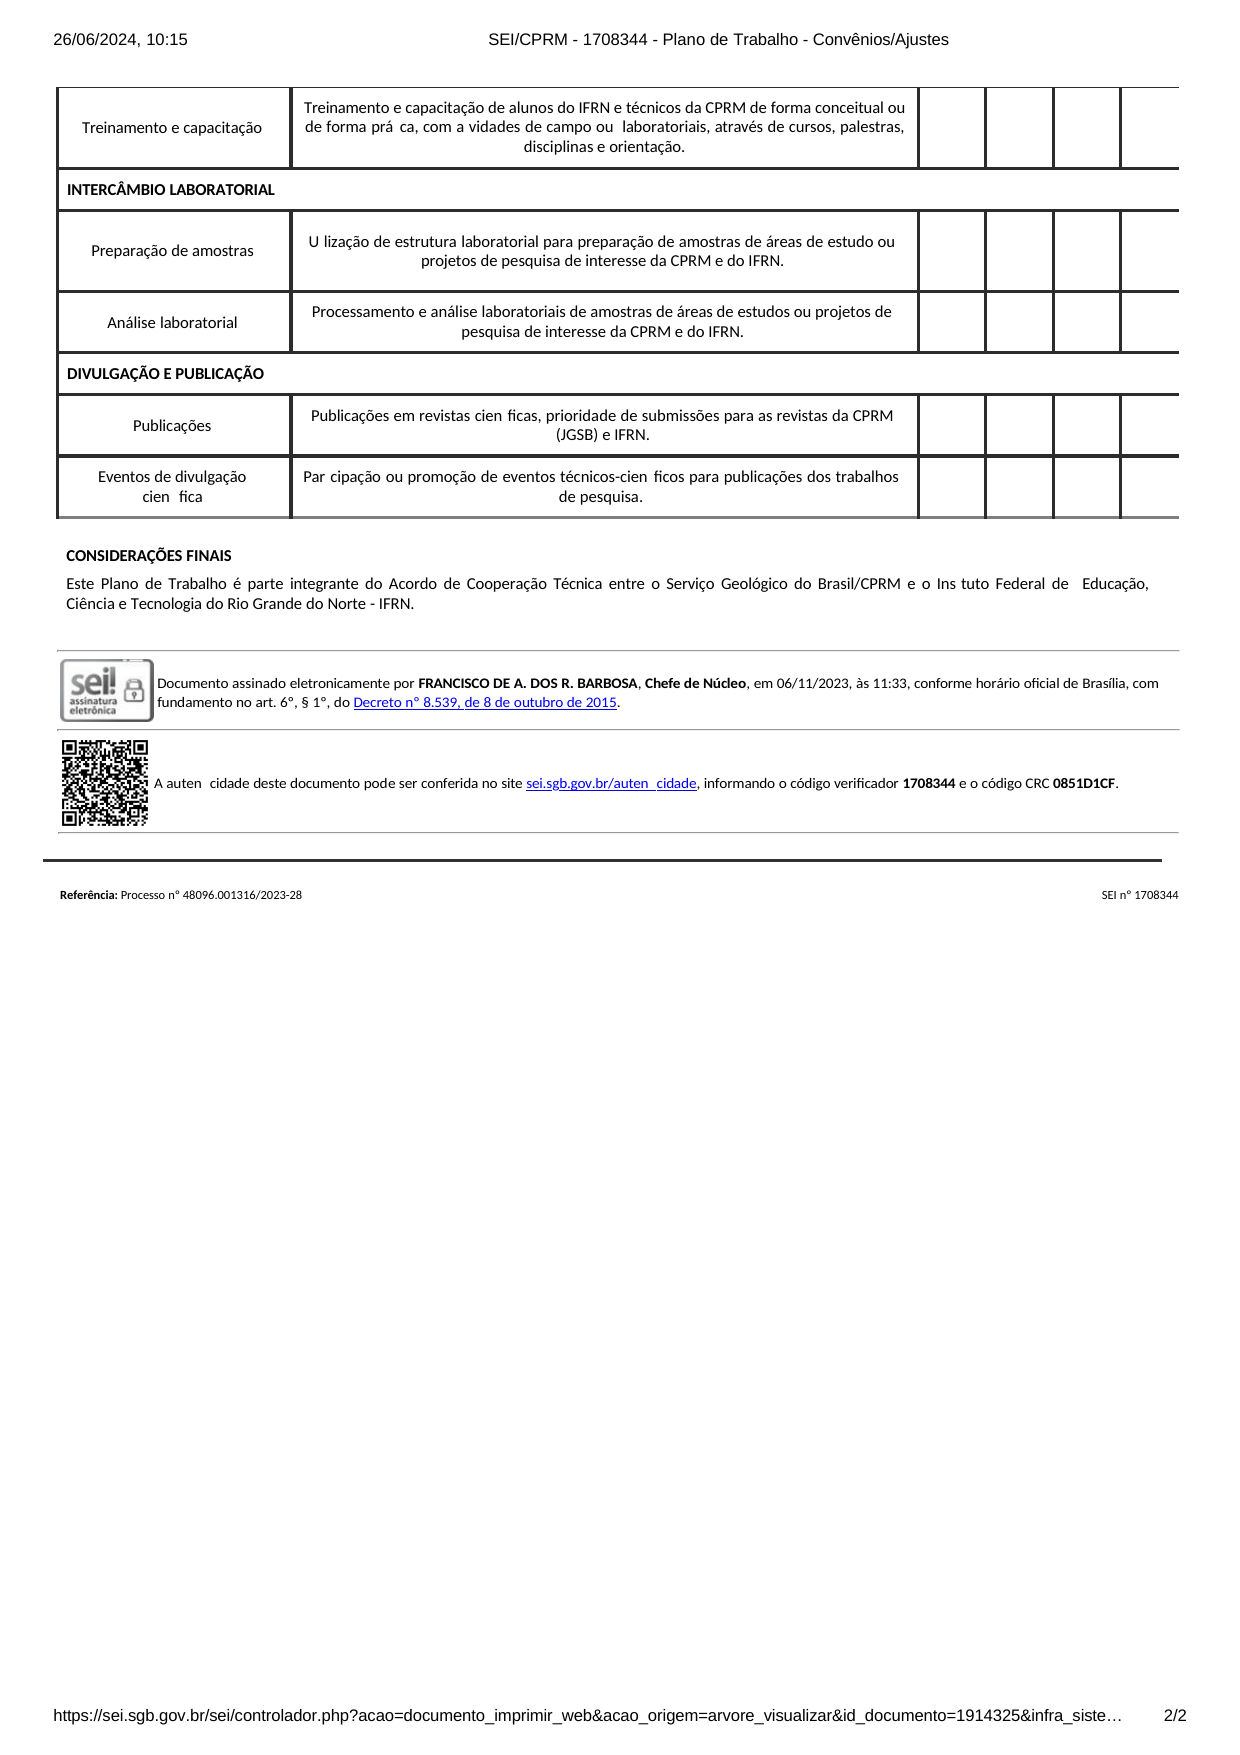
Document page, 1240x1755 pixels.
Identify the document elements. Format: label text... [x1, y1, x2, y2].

table_cell [1055, 458, 1119, 516]
table_cell Eventos de divulgação cien ﬁca [59, 458, 289, 516]
table_cell [987, 293, 1052, 351]
table_cell Preparação de amostras [59, 212, 289, 290]
list Este Plano de Trabalho é parte integrante do Acordo de Cooperação Técnica entre o Serviço Geológico do Brasil/CPRM e o Ins tuto Federal de Educação, Ciência e Tecnologia do Rio Grande do Norte - IFRN. [42, 574, 1173, 613]
table_cell [1055, 212, 1119, 290]
table_header [987, 88, 1052, 167]
table_cell [987, 212, 1052, 290]
table_cell U lização de estrutura laboratorial para preparação de amostras de áreas de estudo ou projetos de pesquisa de interesse da CPRM e do IFRN. [293, 212, 917, 290]
table_header [920, 88, 984, 167]
table_cell Análise laboratorial [59, 293, 289, 351]
table_cell [920, 293, 984, 351]
table_cell INTERCÂMBIO LABORATORIAL [59, 170, 1179, 208]
table_cell [920, 458, 984, 516]
table_cell [1055, 396, 1119, 454]
table_header Treinamento e capacitação [59, 88, 289, 167]
table_header [1122, 88, 1179, 167]
table_cell DIVULGAÇÃO E PUBLICAÇÃO [59, 354, 1179, 393]
text Referência: Processo nº 48096.001316/2023-28 SEI nº 1708344 [60, 887, 1198, 903]
table_cell [1122, 396, 1179, 454]
table_cell [1055, 293, 1119, 351]
table_cell [920, 212, 984, 290]
table_cell [987, 458, 1052, 516]
table_cell Publicações em revistas cien ﬁcas, prioridade de submissões para as revistas da CPRM (JGSB) e IFRN. [293, 396, 917, 454]
table_cell [1122, 458, 1179, 516]
table_cell [920, 396, 984, 454]
table_header Treinamento e capacitação de alunos do IFRN e técnicos da CPRM de forma conceitual ou de forma prá ca, com a vidades de campo ou laboratoriais, através de cursos, palestras, disciplinas e orientação. [293, 88, 917, 167]
table_cell Publicações [59, 396, 289, 454]
table_header [1055, 88, 1119, 167]
list CONSIDERAÇÕES FINAIS [0, 546, 1198, 566]
table_cell [987, 396, 1052, 454]
table_cell [1122, 293, 1179, 351]
table_cell [1122, 212, 1179, 290]
table_cell Processamento e análise laboratoriais de amostras de áreas de estudos ou projetos de pesquisa de interesse da CPRM e do IFRN. [293, 293, 917, 351]
table_cell Par cipação ou promoção de eventos técnicos-cien ﬁcos para publicações dos trabalhos de pesquisa. [293, 458, 917, 516]
